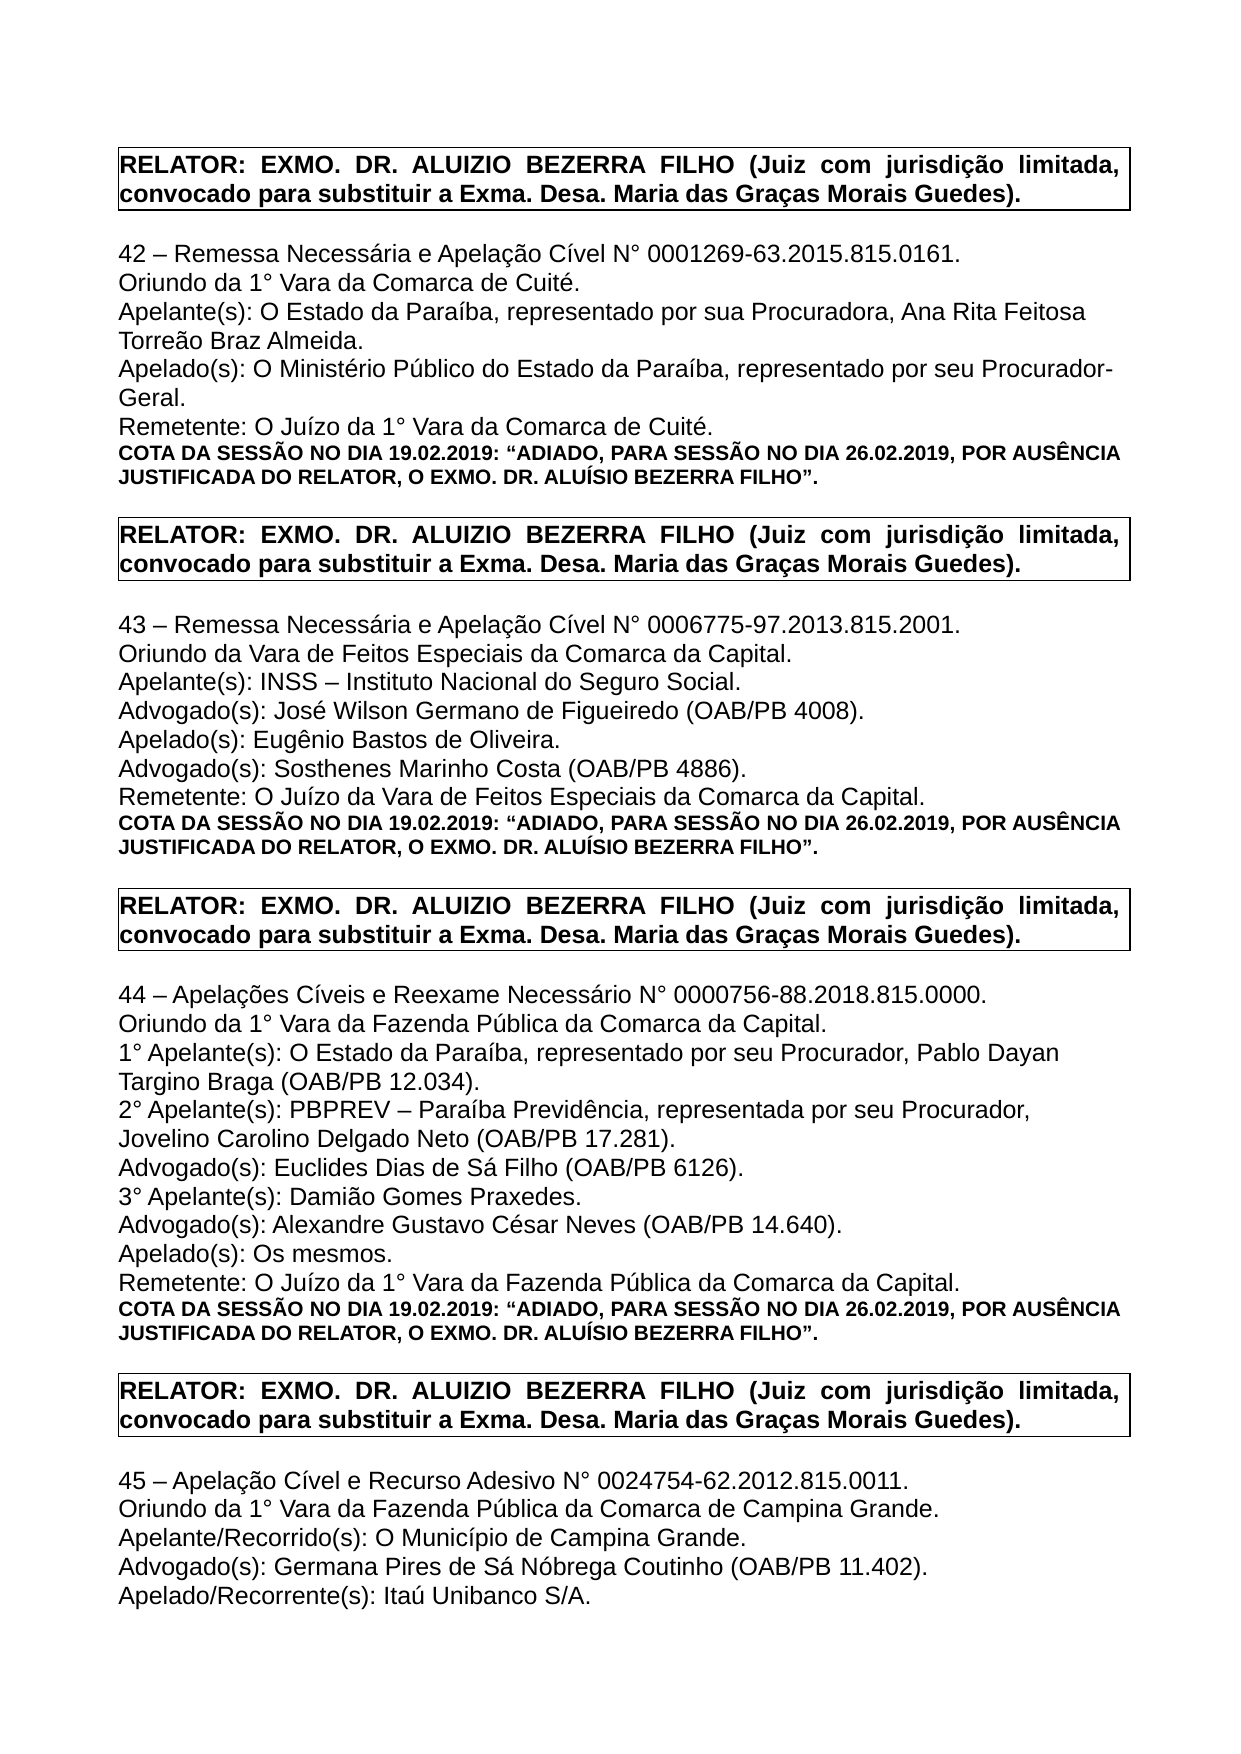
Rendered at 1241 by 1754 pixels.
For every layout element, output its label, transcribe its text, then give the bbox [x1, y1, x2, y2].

text Remetente: O Juízo da Vara de Feitos Especiais da Comarca da Capital. [118, 782, 1122, 811]
text Oriundo da 1° Vara da Fazenda Pública da Comarca de Campina Grande. [118, 1494, 1122, 1523]
text Apelado(s): Eugênio Bastos de Oliveira. [118, 725, 1122, 753]
text Apelado(s): O Ministério Público do Estado da Paraíba, representado por seu Procurador-Geral. [118, 354, 1122, 412]
text Apelado(s): Os mesmos. [118, 1239, 1122, 1268]
text Oriundo da Vara de Feitos Especiais da Comarca da Capital. [118, 638, 1122, 667]
text COTA DA SESSÃO NO DIA 19.02.2019: “ADIADO, PARA SESSÃO NO DIA 26.02.2019, POR AUSÊNCIA JUSTIFICADA DO RELATOR, O EXMO. DR. ALUÍSIO BEZERRA FILHO”. [118, 811, 1122, 859]
text RELATOR: EXMO. DR. ALUIZIO BEZERRA FILHO (Juiz com jurisdição limitada, convocado para substituir a Exma. Desa. Maria das Graças Morais Guedes). [119, 889, 1129, 950]
text Apelante(s): INSS – Instituto Nacional do Seguro Social. [118, 667, 1122, 696]
text 45 – Apelação Cível e Recurso Adesivo N° 0024754-62.2012.815.0011. [118, 1466, 1122, 1494]
text 42 – Remessa Necessária e Apelação Cível N° 0001269-63.2015.815.0161. [118, 239, 1122, 268]
text 2° Apelante(s): PBPREV – Paraíba Previdência, representada por seu Procurador, Jovelino Carolino Delgado Neto (OAB/PB 17.281). [118, 1095, 1122, 1153]
text COTA DA SESSÃO NO DIA 19.02.2019: “ADIADO, PARA SESSÃO NO DIA 26.02.2019, POR AUSÊNCIA JUSTIFICADA DO RELATOR, O EXMO. DR. ALUÍSIO BEZERRA FILHO”. [118, 1296, 1122, 1344]
text 1° Apelante(s): O Estado da Paraíba, representado por seu Procurador, Pablo Dayan Targino Braga (OAB/PB 12.034). [118, 1038, 1122, 1095]
text Advogado(s): Euclides Dias de Sá Filho (OAB/PB 6126). [118, 1153, 1122, 1181]
text 43 – Remessa Necessária e Apelação Cível N° 0006775-97.2013.815.2001. [118, 610, 1122, 638]
text Remetente: O Juízo da 1° Vara da Comarca de Cuité. [118, 412, 1122, 441]
text Apelante(s): O Estado da Paraíba, representado por sua Procuradora, Ana Rita Feitosa Torreão Braz Almeida. [118, 297, 1122, 354]
text Apelado/Recorrente(s): Itaú Unibanco S/A. [118, 1581, 1122, 1609]
text Advogado(s): José Wilson Germano de Figueiredo (OAB/PB 4008). [118, 696, 1122, 725]
text COTA DA SESSÃO NO DIA 19.02.2019: “ADIADO, PARA SESSÃO NO DIA 26.02.2019, POR AUSÊNCIA JUSTIFICADA DO RELATOR, O EXMO. DR. ALUÍSIO BEZERRA FILHO”. [118, 441, 1122, 488]
text Apelante/Recorrido(s): O Município de Campina Grande. [118, 1523, 1122, 1552]
text 3° Apelante(s): Damião Gomes Praxedes. [118, 1181, 1122, 1210]
text 44 – Apelações Cíveis e Reexame Necessário N° 0000756-88.2018.815.0000. [118, 980, 1122, 1009]
text Advogado(s): Sosthenes Marinho Costa (OAB/PB 4886). [118, 753, 1122, 782]
text RELATOR: EXMO. DR. ALUIZIO BEZERRA FILHO (Juiz com jurisdição limitada, convocado para substituir a Exma. Desa. Maria das Graças Morais Guedes). [119, 518, 1129, 580]
text Oriundo da 1° Vara da Fazenda Pública da Comarca da Capital. [118, 1009, 1122, 1038]
text Advogado(s): Germana Pires de Sá Nóbrega Coutinho (OAB/PB 11.402). [118, 1552, 1122, 1581]
text Oriundo da 1° Vara da Comarca de Cuité. [118, 268, 1122, 297]
text Advogado(s): Alexandre Gustavo César Neves (OAB/PB 14.640). [118, 1210, 1122, 1239]
text RELATOR: EXMO. DR. ALUIZIO BEZERRA FILHO (Juiz com jurisdição limitada, convocado para substituir a Exma. Desa. Maria das Graças Morais Guedes). [119, 148, 1129, 209]
text RELATOR: EXMO. DR. ALUIZIO BEZERRA FILHO (Juiz com jurisdição limitada, convocado para substituir a Exma. Desa. Maria das Graças Morais Guedes). [119, 1374, 1129, 1436]
text Remetente: O Juízo da 1° Vara da Fazenda Pública da Comarca da Capital. [118, 1268, 1122, 1296]
